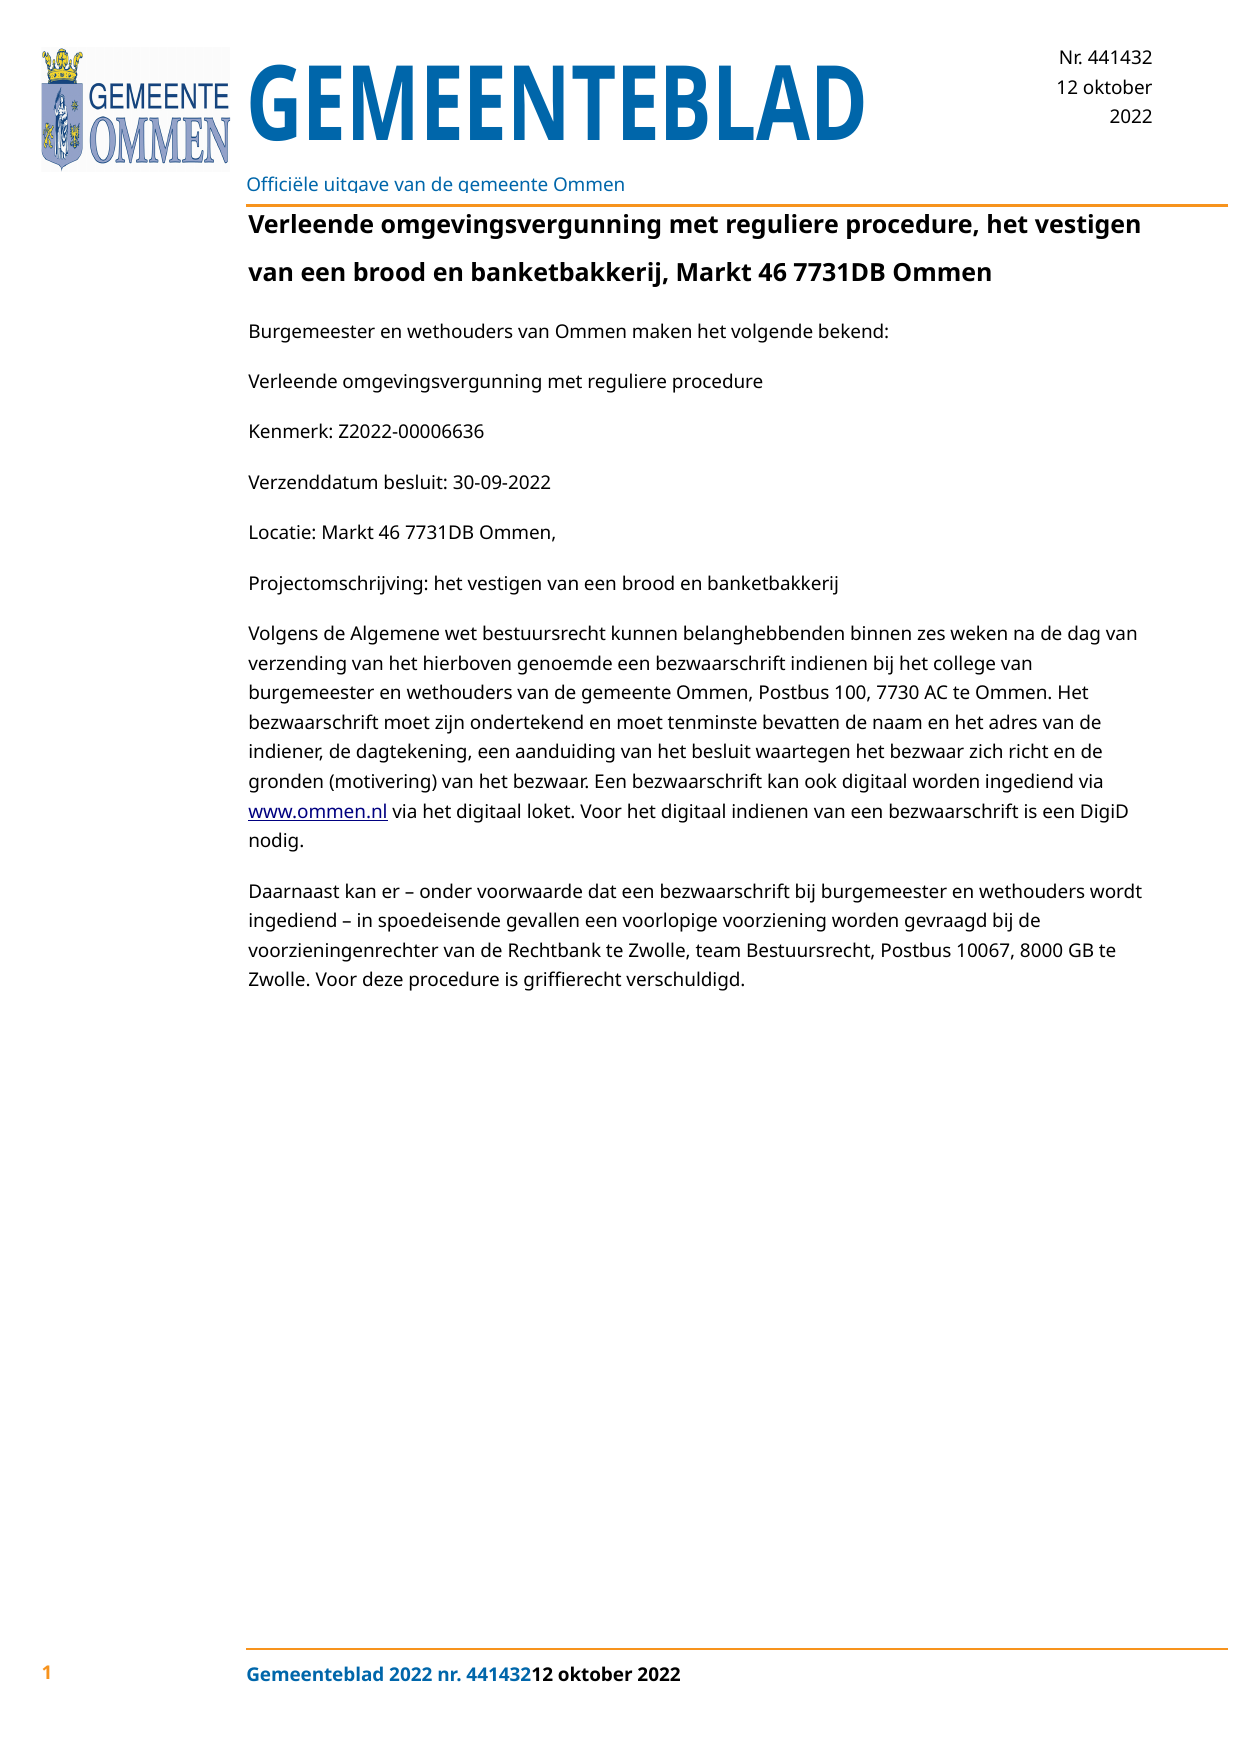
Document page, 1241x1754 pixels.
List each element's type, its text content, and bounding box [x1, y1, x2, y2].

text Verzenddatum besluit: 30-09-2022 [248, 469, 1152, 495]
text Verleende omgevingsvergunning met reguliere procedure [248, 368, 1152, 394]
text Kenmerk: Z2022-00006636 [248, 419, 1152, 444]
text Daarnaast kan er – onder voorwaarde dat een bezwaarschrift bij burgemeester en wethouders wordt ingediend – in spoedeisende gevallen een voorlopige voorziening worden gevraagd bij de voorzieningenrechter van de Rechtbank te Zwolle, team Bestuursrecht, Postbus 10067, 8000 GB te Zwolle. Voor deze procedure is griffierecht verschuldigd. [248, 878, 1152, 992]
text Volgens de Algemene wet bestuursrecht kunnen belanghebbenden binnen zes weken na de dag van verzending van het hierboven genoemde een bezwaarschrift indienen bij het college van burgemeester en wethouders van de gemeente Ommen, Postbus 100, 7730 AC te Ommen. Het bezwaarschrift moet zijn ondertekend en moet tenminste bevatten de naam en het adres van de indiener, de dagtekening, een aanduiding van het besluit waartegen het bezwaar zich richt en de gronden (motivering) van het bezwaar. Een bezwaarschrift kan ook digitaal worden ingediend via www.ommen.nl via het digitaal loket. Voor het digitaal indienen van een bezwaarschrift is een DigiD nodig. [248, 620, 1152, 853]
text Projectomschrijving: het vestigen van een brood en banketbakkerij [248, 570, 1152, 596]
text Verleende omgevingsvergunning met reguliere procedure, het vestigen van een brood en banketbakkerij, Markt 46 7731DB Ommen [248, 207, 1152, 288]
text Locatie: Markt 46 7731DB Ommen, [248, 519, 1152, 545]
picture [41, 47, 231, 172]
text Burgemeester en wethouders van Ommen maken het volgende bekend: [248, 318, 1152, 344]
